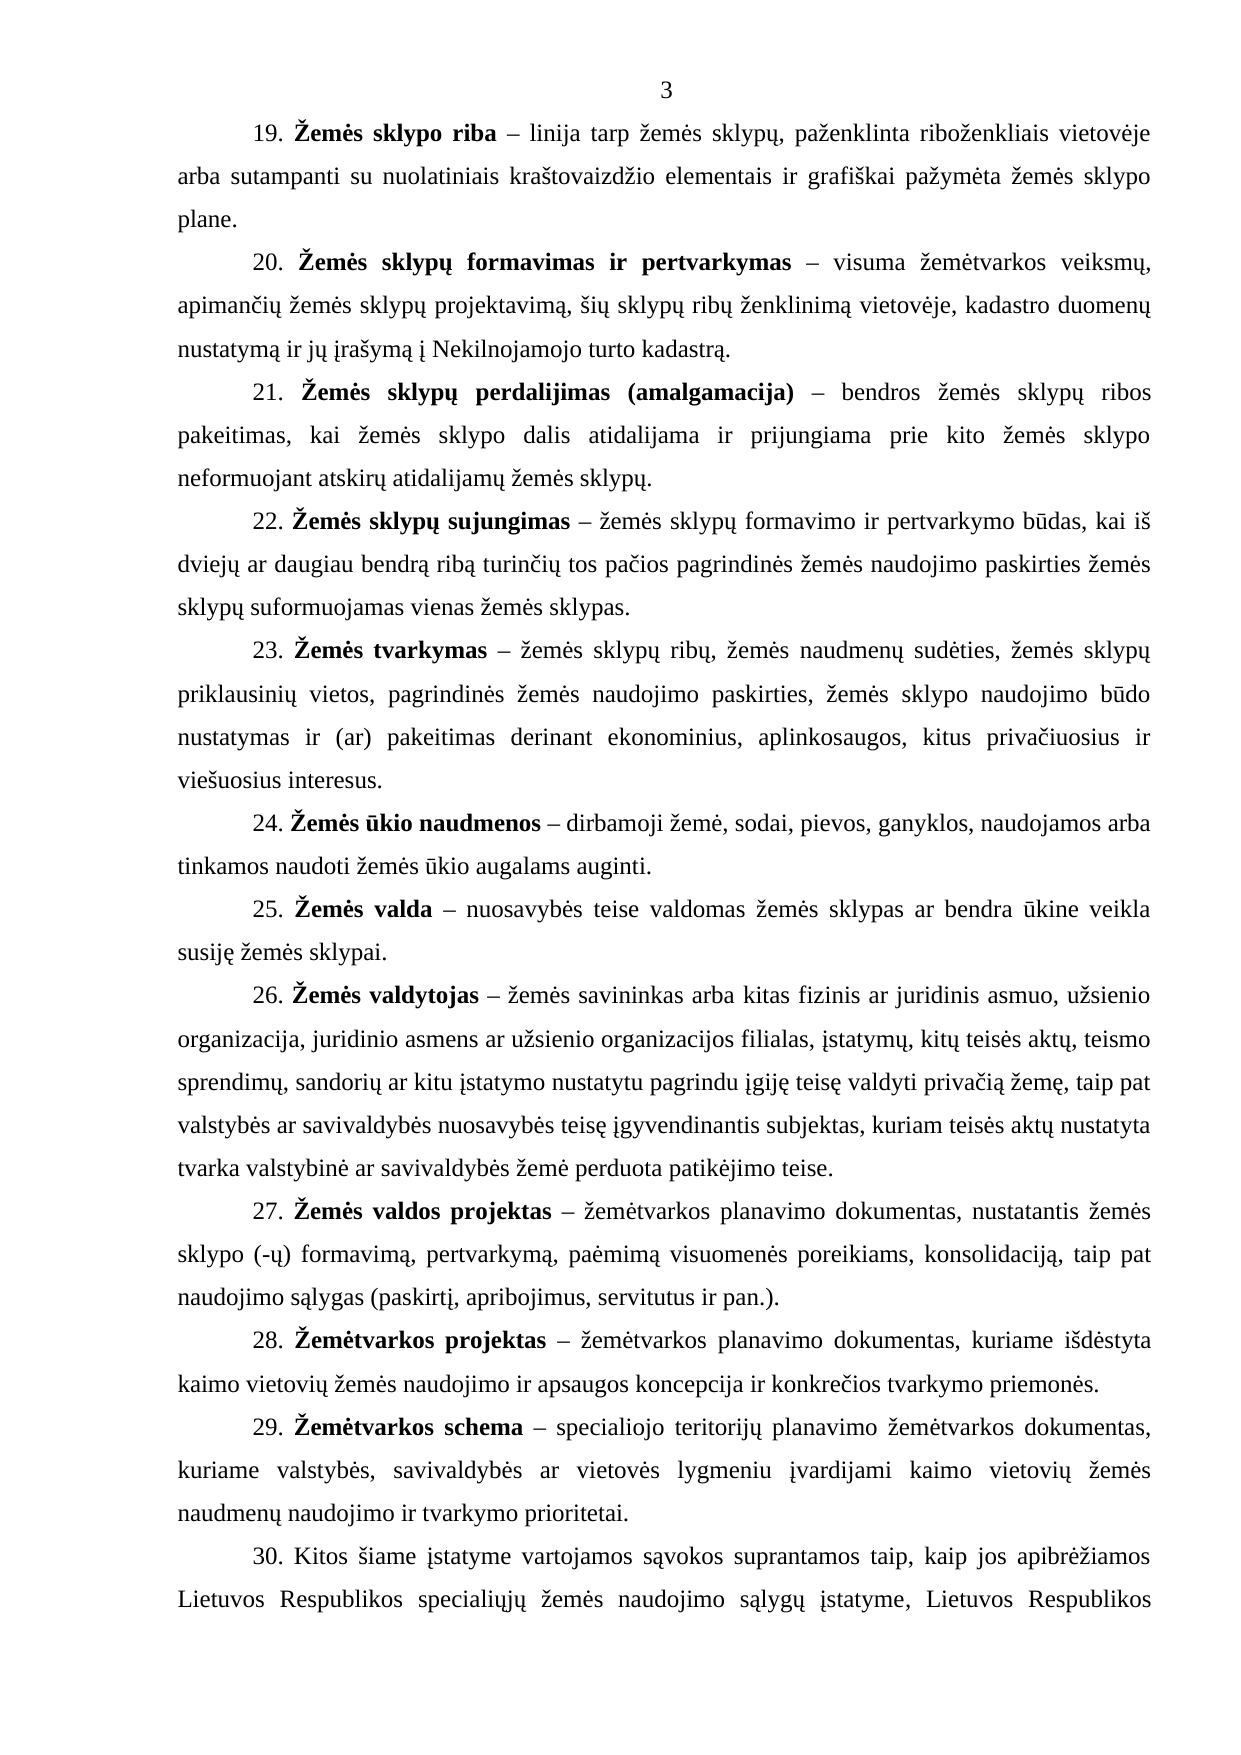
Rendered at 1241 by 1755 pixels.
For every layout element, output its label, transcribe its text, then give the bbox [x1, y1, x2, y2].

text 20. Žemės sklypų formavimas ir pertvarkymas – visuma žemėtvarkos veiksmų, apimančių žemės sklypų projektavimą, šių sklypų ribų ženklinimą vietovėje, kadastro duomenų nustatymą ir jų įrašymą į Nekilnojamojo turto kadastrą. [177, 247, 1152, 362]
text 24. Žemės ūkio naudmenos – dirbamoji žemė, sodai, pievos, ganyklos, naudojamos arba tinkamos naudoti žemės ūkio augalams auginti. [177, 808, 1152, 880]
text 22. Žemės sklypų sujungimas – žemės sklypų formavimo ir pertvarkymo būdas, kai iš dviejų ar daugiau bendrą ribą turinčių tos pačios pagrindinės žemės naudojimo paskirties žemės sklypų suformuojamas vienas žemės sklypas. [177, 506, 1152, 621]
text 25. Žemės valda – nuosavybės teise valdomas žemės sklypas ar bendra ūkine veikla susiję žemės sklypai. [177, 894, 1152, 966]
text 26. Žemės valdytojas – žemės savininkas arba kitas fizinis ar juridinis asmuo, užsienio organizacija, juridinio asmens ar užsienio organizacijos filialas, įstatymų, kitų teisės aktų, teismo sprendimų, sandorių ar kitu įstatymo nustatytu pagrindu įgiję teisę valdyti privačią žemę, taip pat valstybės ar savivaldybės nuosavybės teisę įgyvendinantis subjektas, kuriam teisės aktų nustatyta tvarka valstybinė ar savivaldybės žemė perduota patikėjimo teise. [177, 981, 1152, 1182]
text 21. Žemės sklypų perdalijimas (amalgamacija) – bendros žemės sklypų ribos pakeitimas, kai žemės sklypo dalis atidalijama ir prijungiama prie kito žemės sklypo neformuojant atskirų atidalijamų žemės sklypų. [177, 377, 1152, 492]
text 29. Žemėtvarkos schema – specialiojo teritorijų planavimo žemėtvarkos dokumentas, kuriame valstybės, savivaldybės ar vietovės lygmeniu įvardijami kaimo vietovių žemės naudmenų naudojimo ir tvarkymo prioritetai. [177, 1412, 1152, 1527]
text 28. Žemėtvarkos projektas – žemėtvarkos planavimo dokumentas, kuriame išdėstyta kaimo vietovių žemės naudojimo ir apsaugos koncepcija ir konkrečios tvarkymo priemonės. [177, 1326, 1152, 1397]
text 27. Žemės valdos projektas – žemėtvarkos planavimo dokumentas, nustatantis žemės sklypo (-ų) formavimą, pertvarkymą, paėmimą visuomenės poreikiams, konsolidaciją, taip pat naudojimo sąlygas (paskirtį, apribojimus, servitutus ir pan.). [177, 1196, 1152, 1311]
text 23. Žemės tvarkymas – žemės sklypų ribų, žemės naudmenų sudėties, žemės sklypų priklausinių vietos, pagrindinės žemės naudojimo paskirties, žemės sklypo naudojimo būdo nustatymas ir (ar) pakeitimas derinant ekonominius, aplinkosaugos, kitus privačiuosius ir viešuosius interesus. [177, 636, 1152, 794]
text 19. Žemės sklypo riba – linija tarp žemės sklypų, paženklinta riboženkliais vietovėje arba sutampanti su nuolatiniais kraštovaizdžio elementais ir grafiškai pažymėta žemės sklypo plane. [177, 118, 1152, 233]
text 30. Kitos šiame įstatyme vartojamos sąvokos suprantamos taip, kaip jos apibrėžiamos Lietuvos Respublikos specialiųjų žemės naudojimo sąlygų įstatyme, Lietuvos Respublikos [177, 1541, 1152, 1613]
